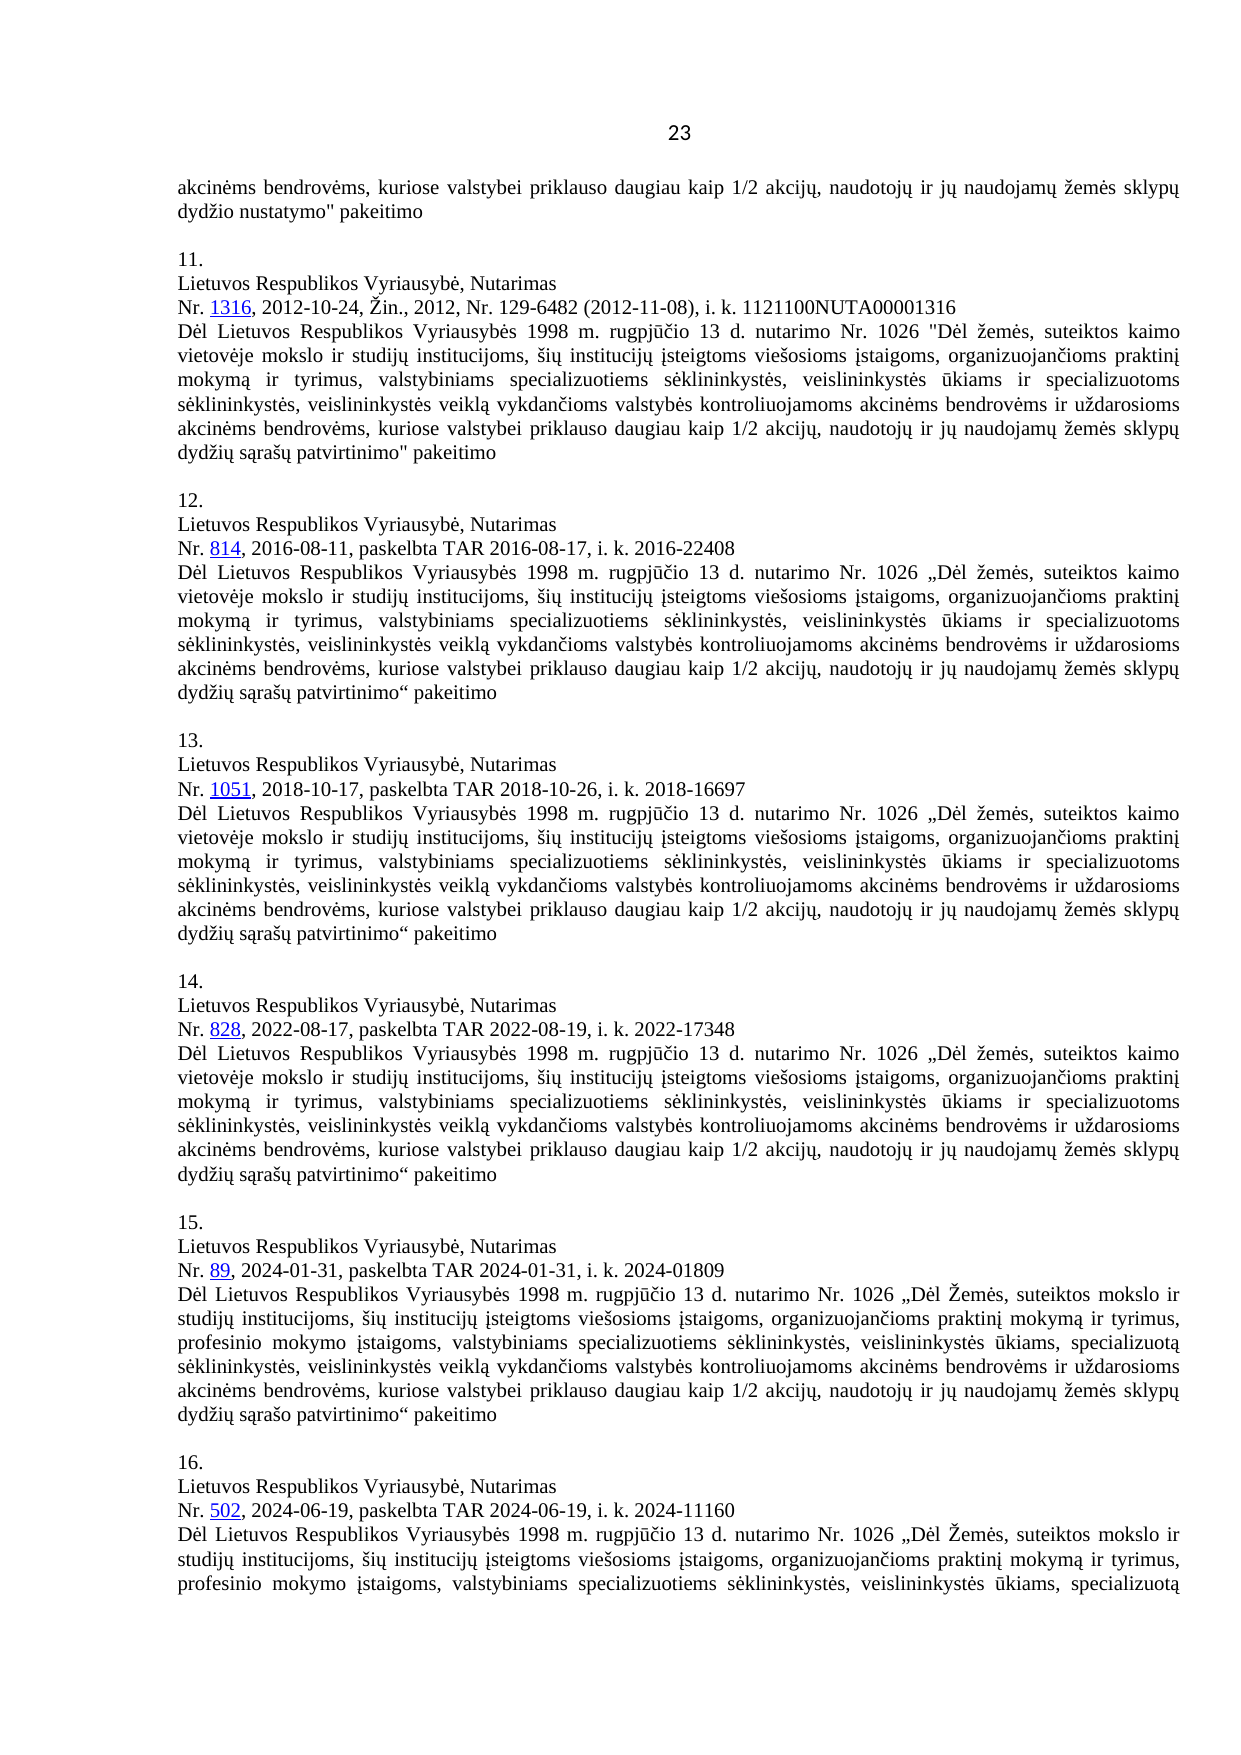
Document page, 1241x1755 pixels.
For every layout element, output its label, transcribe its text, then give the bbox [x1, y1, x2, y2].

text Nr. 1051, 2018-10-17, paskelbta TAR 2018-10-26, i. k. 2018-16697 [177, 776, 1181, 801]
text Nr. 89, 2024-01-31, paskelbta TAR 2024-01-31, i. k. 2024-01809 [177, 1258, 1181, 1282]
text Dėl Lietuvos Respublikos Vyriausybės 1998 m. rugpjūčio 13 d. nutarimo Nr. 1026 „Dėl žemės, suteiktos kaimo vietovėje mokslo ir studijų institucijoms, šių institucijų įsteigtoms viešosioms įstaigoms, organizuojančioms praktinį mokymą ir tyrimus, valstybiniams specializuotiems sėklininkystės, veislininkystės ūkiams ir specializuotoms sėklininkystės, veislininkystės veiklą vykdančioms valstybės kontroliuojamoms akcinėms bendrovėms ir uždarosioms akcinėms bendrovėms, kuriose valstybei priklauso daugiau kaip 1/2 akcijų, naudotojų ir jų naudojamų žemės sklypų dydžių sąrašų patvirtinimo“ pakeitimo [177, 801, 1181, 945]
text Nr. 1316, 2012-10-24, Žin., 2012, Nr. 129-6482 (2012-11-08), i. k. 1121100NUTA00001316 [177, 295, 1181, 319]
text 14. [177, 969, 1181, 993]
text Lietuvos Respublikos Vyriausybė, Nutarimas [177, 993, 1181, 1017]
text Nr. 828, 2022-08-17, paskelbta TAR 2022-08-19, i. k. 2022-17348 [177, 1017, 1181, 1041]
text Dėl Lietuvos Respublikos Vyriausybės 1998 m. rugpjūčio 13 d. nutarimo Nr. 1026 "Dėl žemės, suteiktos kaimo vietovėje mokslo ir studijų institucijoms, šių institucijų įsteigtoms viešosioms įstaigoms, organizuojančioms praktinį mokymą ir tyrimus, valstybiniams specializuotiems sėklininkystės, veislininkystės ūkiams ir specializuotoms sėklininkystės, veislininkystės veiklą vykdančioms valstybės kontroliuojamoms akcinėms bendrovėms ir uždarosioms akcinėms bendrovėms, kuriose valstybei priklauso daugiau kaip 1/2 akcijų, naudotojų ir jų naudojamų žemės sklypų dydžių sąrašų patvirtinimo" pakeitimo [177, 319, 1181, 464]
text Dėl Lietuvos Respublikos Vyriausybės 1998 m. rugpjūčio 13 d. nutarimo Nr. 1026 „Dėl Žemės, suteiktos mokslo ir studijų institucijoms, šių institucijų įsteigtoms viešosioms įstaigoms, organizuojančioms praktinį mokymą ir tyrimus, profesinio mokymo įstaigoms, valstybiniams specializuotiems sėklininkystės, veislininkystės ūkiams, specializuotą sėklininkystės, veislininkystės veiklą vykdančioms valstybės kontroliuojamoms akcinėms bendrovėms ir uždarosioms akcinėms bendrovėms, kuriose valstybei priklauso daugiau kaip 1/2 akcijų, naudotojų ir jų naudojamų žemės sklypų dydžių sąrašo patvirtinimo“ pakeitimo [177, 1282, 1181, 1426]
text Lietuvos Respublikos Vyriausybė, Nutarimas [177, 512, 1181, 536]
text Lietuvos Respublikos Vyriausybė, Nutarimas [177, 1474, 1181, 1498]
text Nr. 814, 2016-08-11, paskelbta TAR 2016-08-17, i. k. 2016-22408 [177, 536, 1181, 560]
text Lietuvos Respublikos Vyriausybė, Nutarimas [177, 752, 1181, 776]
text 16. [177, 1450, 1181, 1474]
text 11. [177, 247, 1181, 271]
text Dėl Lietuvos Respublikos Vyriausybės 1998 m. rugpjūčio 13 d. nutarimo Nr. 1026 „Dėl Žemės, suteiktos mokslo ir studijų institucijoms, šių institucijų įsteigtoms viešosioms įstaigoms, organizuojančioms praktinį mokymą ir tyrimus, profesinio mokymo įstaigoms, valstybiniams specializuotiems sėklininkystės, veislininkystės ūkiams, specializuotą [177, 1522, 1181, 1594]
text Dėl Lietuvos Respublikos Vyriausybės 1998 m. rugpjūčio 13 d. nutarimo Nr. 1026 „Dėl žemės, suteiktos kaimo vietovėje mokslo ir studijų institucijoms, šių institucijų įsteigtoms viešosioms įstaigoms, organizuojančioms praktinį mokymą ir tyrimus, valstybiniams specializuotiems sėklininkystės, veislininkystės ūkiams ir specializuotoms sėklininkystės, veislininkystės veiklą vykdančioms valstybės kontroliuojamoms akcinėms bendrovėms ir uždarosioms akcinėms bendrovėms, kuriose valstybei priklauso daugiau kaip 1/2 akcijų, naudotojų ir jų naudojamų žemės sklypų dydžių sąrašų patvirtinimo“ pakeitimo [177, 1041, 1181, 1186]
text Dėl Lietuvos Respublikos Vyriausybės 1998 m. rugpjūčio 13 d. nutarimo Nr. 1026 „Dėl žemės, suteiktos kaimo vietovėje mokslo ir studijų institucijoms, šių institucijų įsteigtoms viešosioms įstaigoms, organizuojančioms praktinį mokymą ir tyrimus, valstybiniams specializuotiems sėklininkystės, veislininkystės ūkiams ir specializuotoms sėklininkystės, veislininkystės veiklą vykdančioms valstybės kontroliuojamoms akcinėms bendrovėms ir uždarosioms akcinėms bendrovėms, kuriose valstybei priklauso daugiau kaip 1/2 akcijų, naudotojų ir jų naudojamų žemės sklypų dydžių sąrašų patvirtinimo“ pakeitimo [177, 560, 1181, 704]
text Nr. 502, 2024-06-19, paskelbta TAR 2024-06-19, i. k. 2024-11160 [177, 1498, 1181, 1522]
text 15. [177, 1209, 1181, 1234]
text Lietuvos Respublikos Vyriausybė, Nutarimas [177, 271, 1181, 295]
text 12. [177, 488, 1181, 512]
text akcinėms bendrovėms, kuriose valstybei priklauso daugiau kaip 1/2 akcijų, naudotojų ir jų naudojamų žemės sklypų dydžio nustatymo" pakeitimo [177, 175, 1181, 223]
text Lietuvos Respublikos Vyriausybė, Nutarimas [177, 1234, 1181, 1258]
text 13. [177, 728, 1181, 752]
